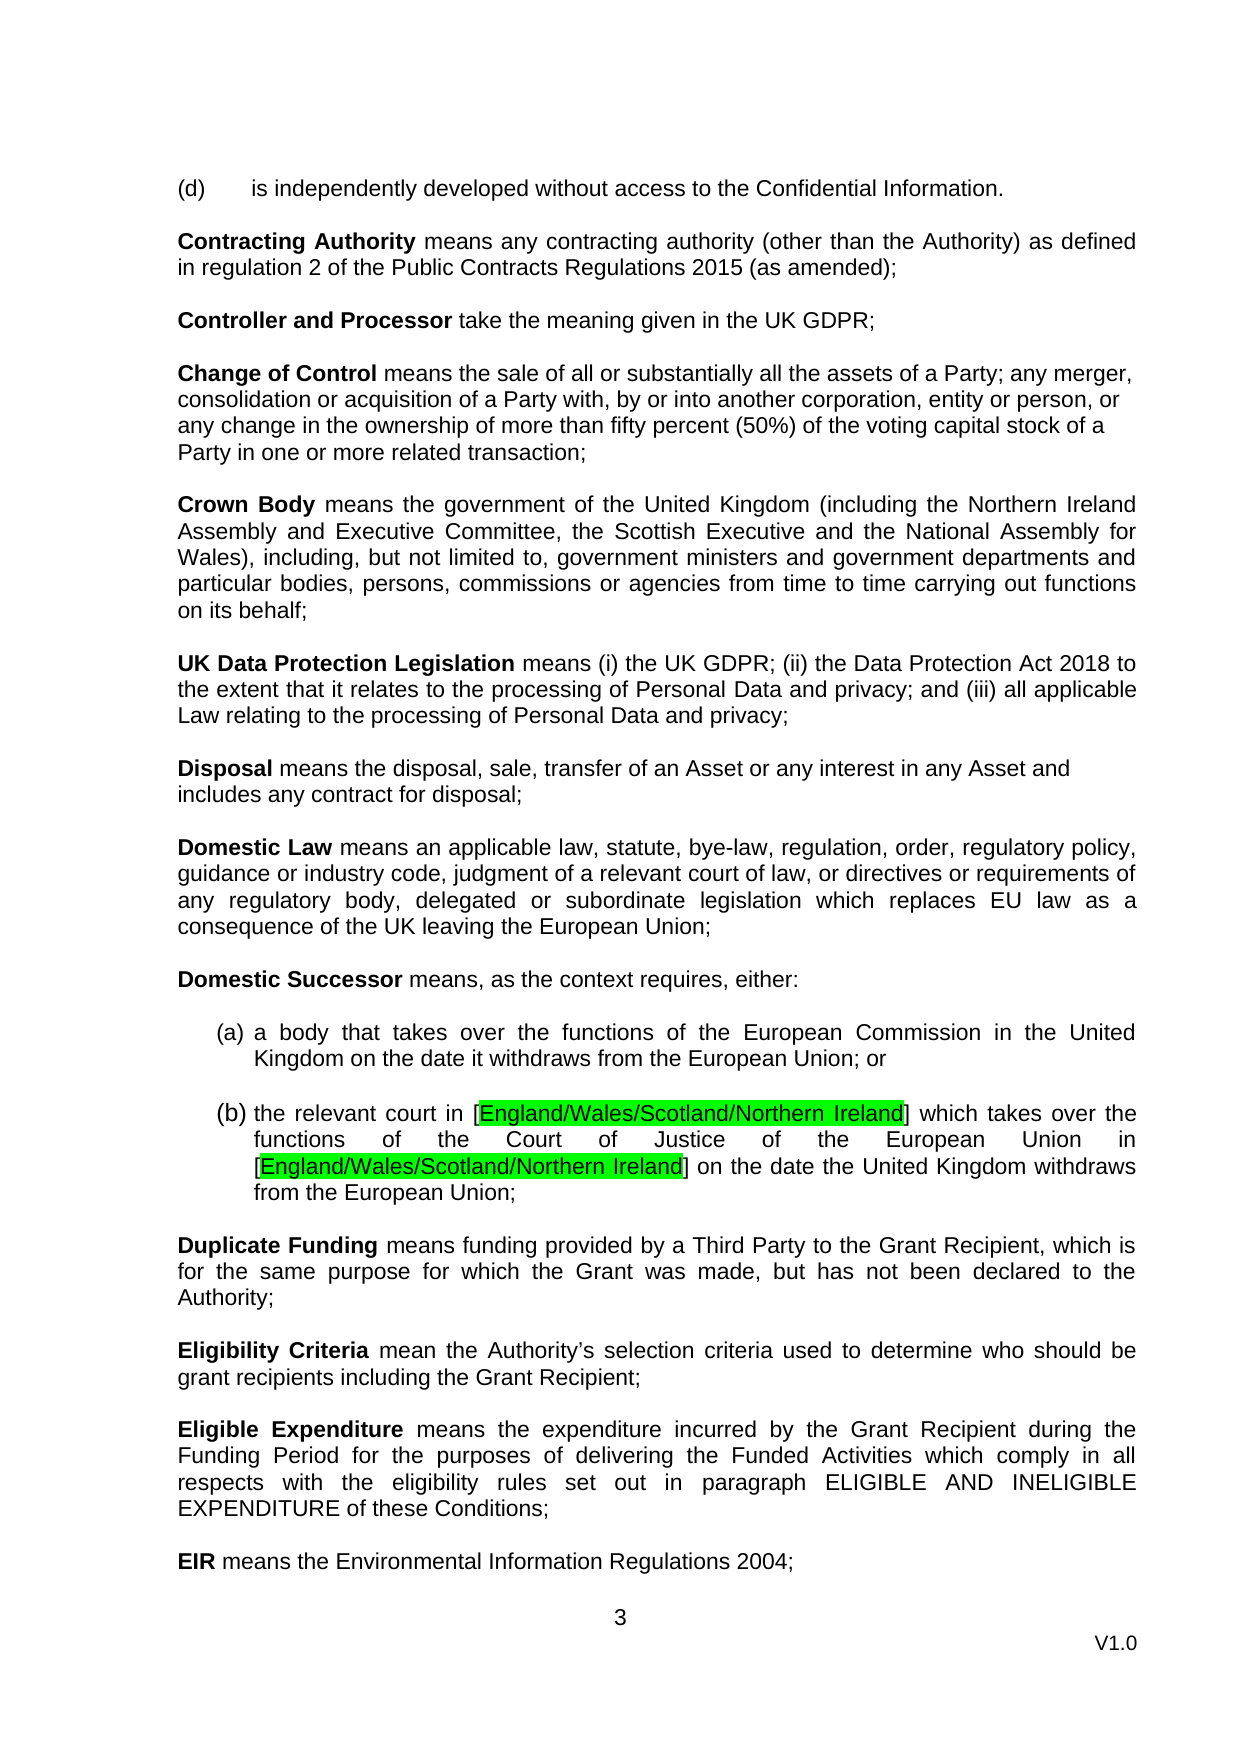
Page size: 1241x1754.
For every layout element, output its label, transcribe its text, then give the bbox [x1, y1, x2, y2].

text Contracting Authority means any contracting authority (other than the Authority) as defined in regulation 2 of the Public Contracts Regulations 2015 (as amended); [177, 228, 1137, 281]
text includes any contract for disposal; [177, 781, 1137, 808]
list is independently developed without access to the Confidential Information. [177, 175, 1137, 201]
list the relevant court in [England/Wales/Scotland/Northern Ireland] which takes over the functions of the Court of Justice of the European Union in [England/Wales/Scotland/Northern Ireland] on the date the United Kingdom withdraws from the European Union; [216, 1097, 1137, 1205]
text Change of Control means the sale of all or substantially all the assets of a Party; any merger, consolidation or acquisition of a Party with, by or into another corporation, entity or person, or any change in the ownership of more than fifty percent (50%) of the voting capital stock of a Party in one or more related transaction; [177, 359, 1137, 465]
text Domestic Law means an applicable law, statute, bye-law, regulation, order, regulatory policy, guidance or industry code, judgment of a relevant court of law, or directives or requirements of any regulatory body, delegated or subordinate legislation which replaces EU law as a consequence of the UK leaving the European Union; [177, 834, 1137, 939]
text Disposal means the disposal, sale, transfer of an Asset or any interest in any Asset and [177, 755, 1137, 781]
text Domestic Successor means, as the context requires, either: [177, 966, 1137, 992]
list a body that takes over the functions of the European Commission in the United Kingdom on the date it withdraws from the European Union; or [216, 1018, 1137, 1071]
text Duplicate Funding means funding provided by a Third Party to the Grant Recipient, which is for the same purpose for which the Grant was made, but has not been declared to the Authority; [177, 1232, 1137, 1311]
text Eligible Expenditure means the expenditure incurred by the Grant Recipient during the Funding Period for the purposes of delivering the Funded Activities which comply in all respects with the eligibility rules set out in paragraph 5 of these Conditions; [177, 1416, 1137, 1522]
text UK Data Protection Legislation means (i) the UK GDPR; (ii) the Data Protection Act 2018 to the extent that it relates to the processing of Personal Data and privacy; and (iii) all applicable Law relating to the processing of Personal Data and privacy; [177, 649, 1137, 728]
text EIR means the Environmental Information Regulations 2004; [177, 1548, 1137, 1574]
text Eligibility Criteria mean the Authority’s selection criteria used to determine who should be grant recipients including the Grant Recipient; [177, 1337, 1137, 1390]
text Crown Body means the government of the United Kingdom (including the Northern Ireland Assembly and Executive Committee, the Scottish Executive and the National Assembly for Wales), including, but not limited to, government ministers and government departments and particular bodies, persons, commissions or agencies from time to time carrying out functions on its behalf; [177, 491, 1137, 623]
text Controller and Processor take the meaning given in the UK GDPR; [177, 307, 1137, 333]
